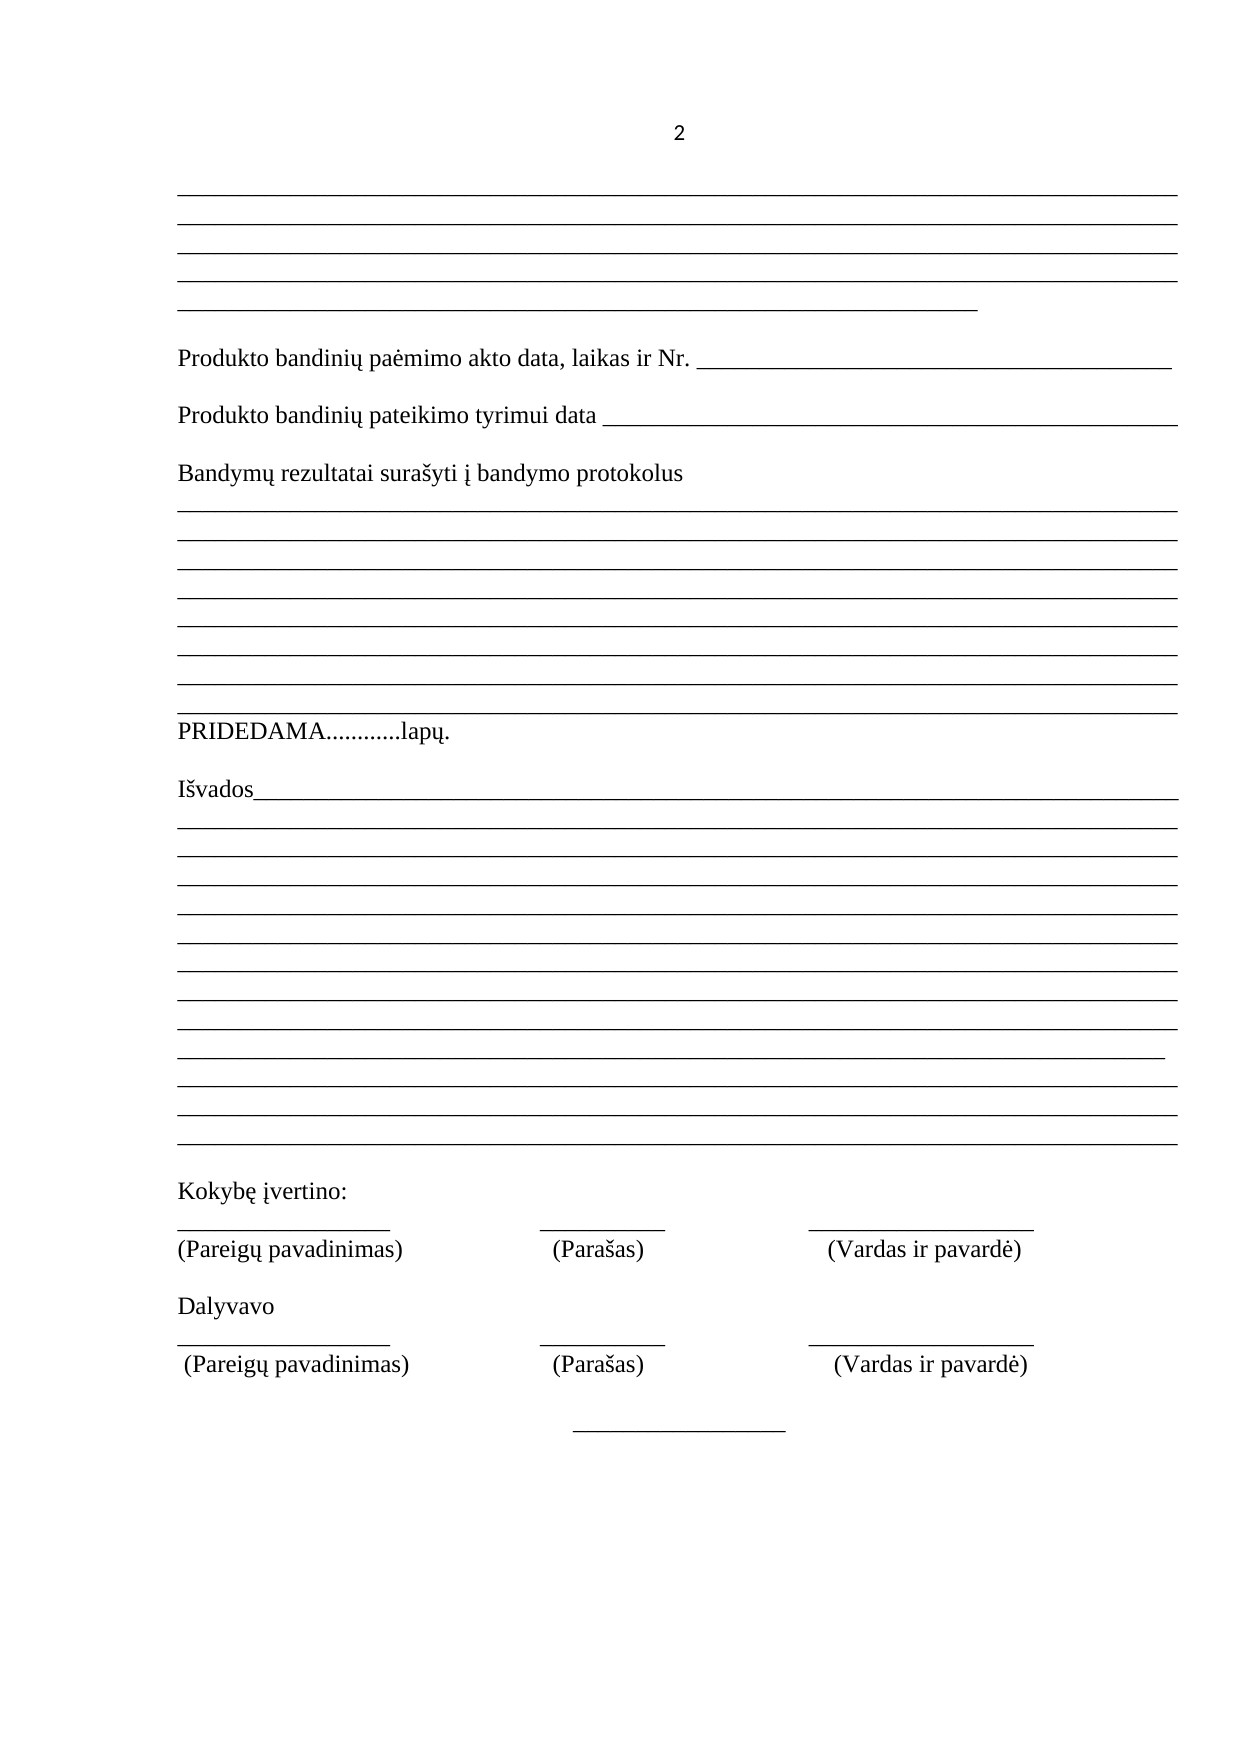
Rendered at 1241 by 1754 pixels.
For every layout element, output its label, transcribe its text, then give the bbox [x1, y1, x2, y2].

text ________________________________________________________________________________ [177, 170, 1181, 199]
text ________________________________________________________________________________ [177, 688, 1181, 716]
text (Pareigų pavadinimas) (Parašas) (Vardas ir pavardė) [177, 1349, 1181, 1378]
text (Pareigų pavadinimas) (Parašas) (Vardas ir pavardė) [177, 1234, 1181, 1263]
text _________________ [177, 1406, 1181, 1435]
text ________________________________________________________________________________ [177, 803, 1181, 831]
text ________________________________________________________________________________ [177, 975, 1181, 1004]
text ________________________________________________________________________________ [177, 199, 1181, 228]
text ________________________________________________________________________________ [177, 601, 1181, 630]
text ________________________________________________________________________________ [177, 1119, 1181, 1148]
text ________________________________________________________________________________ [177, 256, 1181, 285]
text Kokybę įvertino: [177, 1176, 1181, 1205]
text ________________________________________________________________________________ [177, 228, 1181, 256]
text ________________________________________________________________________________ [177, 831, 1181, 860]
text Produkto bandinių pateikimo tyrimui data ______________________________________________ [177, 400, 1181, 429]
text _______________________________________________________________________________ [177, 1033, 1181, 1061]
text Bandymų rezultatai surašyti į bandymo protokolus [177, 458, 1181, 486]
text ________________________________________________________________________________ [177, 1090, 1181, 1119]
text ________________________________________________________________________________ [177, 573, 1181, 601]
text ________________________________________________________________ [177, 285, 1181, 314]
text ________________________________________________________________________________ [177, 946, 1181, 975]
text _________________ __________ __________________ [177, 1205, 1181, 1234]
text ________________________________________________________________________________ [177, 860, 1181, 889]
text ________________________________________________________________________________ [177, 515, 1181, 544]
text ________________________________________________________________________________ [177, 889, 1181, 918]
text ________________________________________________________________________________ [177, 1004, 1181, 1033]
text ________________________________________________________________________________ [177, 1061, 1181, 1090]
text ________________________________________________________________________________ [177, 544, 1181, 573]
text ________________________________________________________________________________ [177, 918, 1181, 946]
text _________________ __________ __________________ [177, 1320, 1181, 1349]
text ________________________________________________________________________________ [177, 659, 1181, 688]
text PRIDEDAMA............lapų. [177, 716, 1181, 745]
text Dalyvavo [177, 1291, 1181, 1320]
text Išvados__________________________________________________________________________ [177, 774, 1181, 803]
text ________________________________________________________________________________ [177, 630, 1181, 659]
text ________________________________________________________________________________ [177, 486, 1181, 515]
text Produkto bandinių paėmimo akto data, laikas ir Nr. ______________________________________ [177, 343, 1181, 371]
